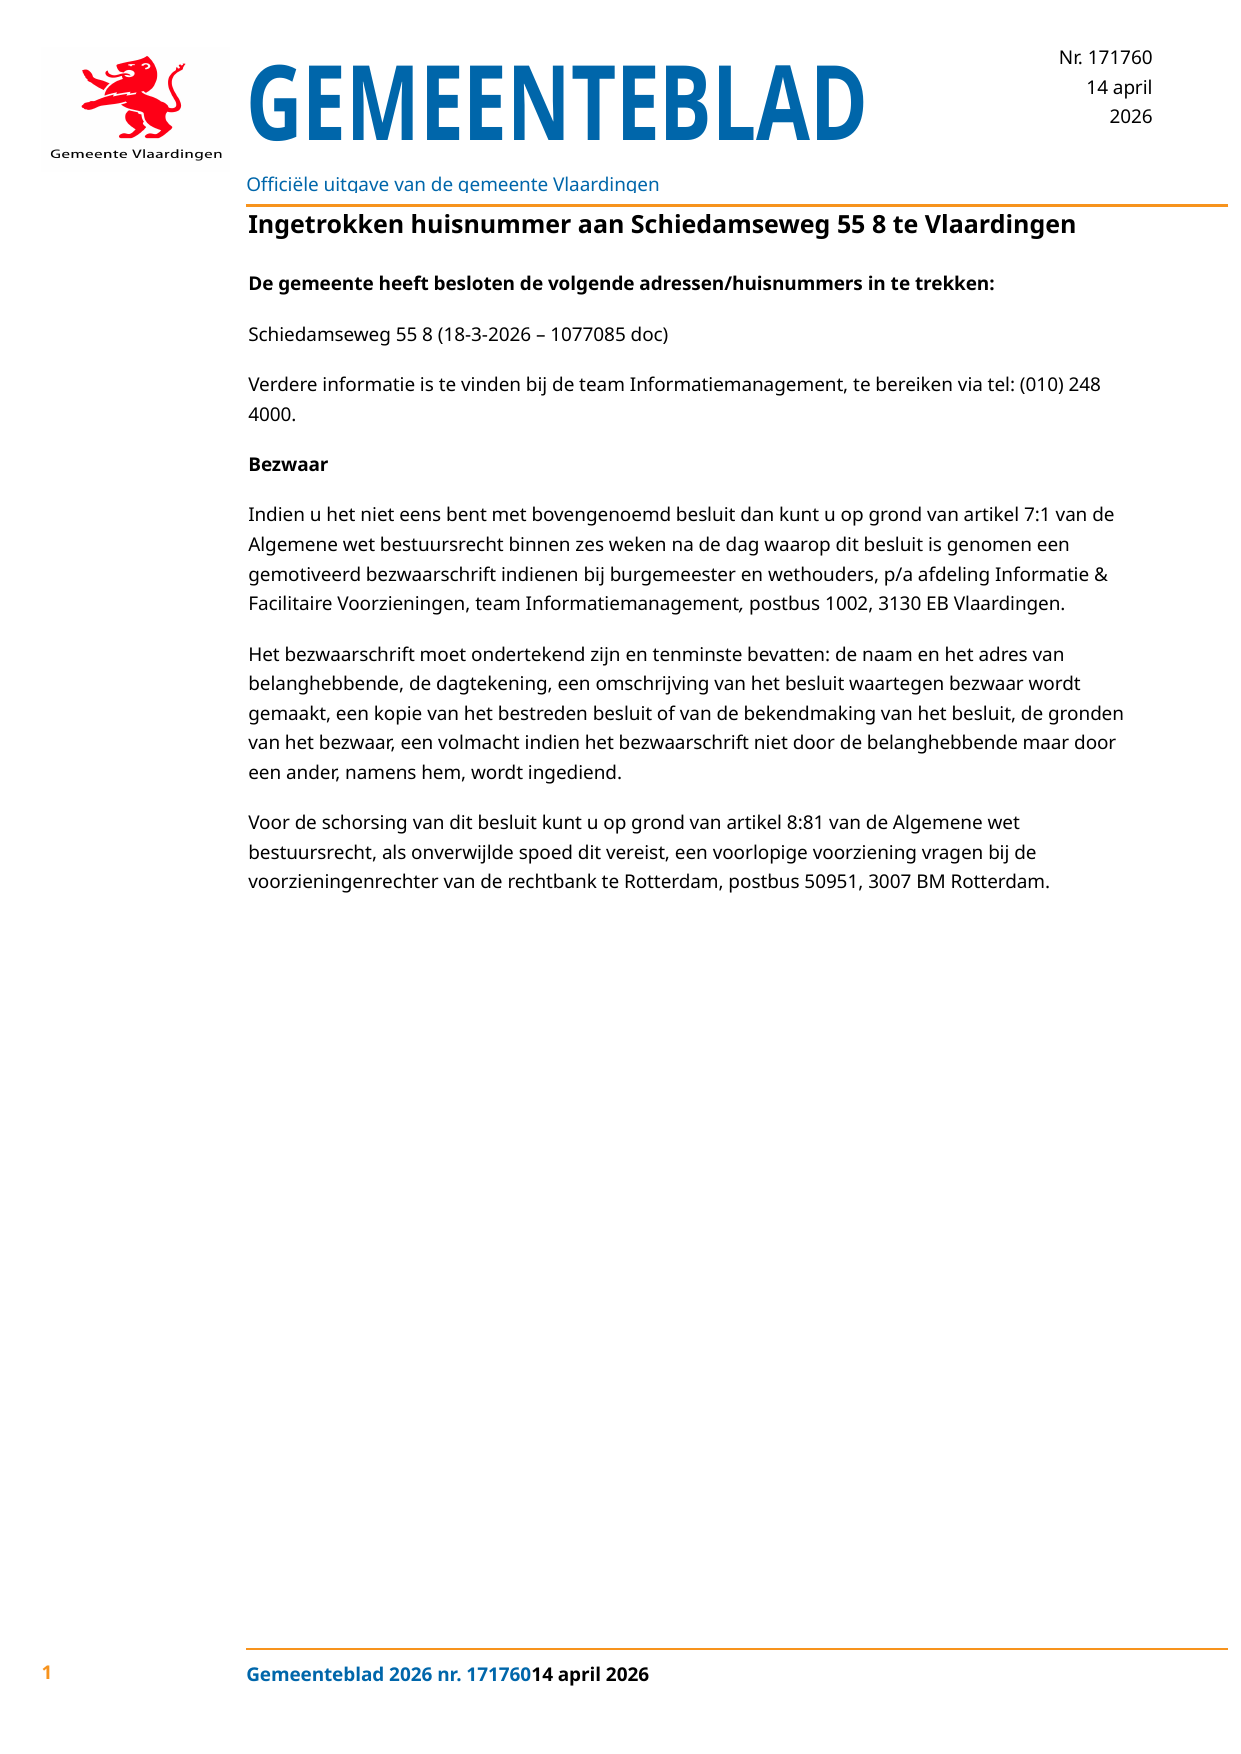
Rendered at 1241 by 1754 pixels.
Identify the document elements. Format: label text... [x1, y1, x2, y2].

text Voor de schorsing van dit besluit kunt u op grond van artikel 8:81 van de Algemene wet bestuursrecht, als onverwijlde spoed dit vereist, een voorlopige voorziening vragen bij de voorzieningenrechter van de rechtbank te Rotterdam, postbus 50951, 3007 BM Rotterdam. [248, 809, 1152, 894]
text De gemeente heeft besloten de volgende adressen/huisnummers in te trekken: [248, 270, 1152, 296]
text Indien u het niet eens bent met bovengenoemd besluit dan kunt u op grond van artikel 7:1 van de Algemene wet bestuursrecht binnen zes weken na de dag waarop dit besluit is genomen een gemotiveerd bezwaarschrift indienen bij burgemeester en wethouders, p/a afdeling Informatie & Facilitaire Voorzieningen, team Informatiemanagement, postbus 1002, 3130 EB Vlaardingen. [248, 502, 1152, 616]
text Bezwaar [248, 451, 1152, 477]
picture [41, 47, 231, 172]
text Het bezwaarschrift moet ondertekend zijn en tenminste bevatten: de naam en het adres van belanghebbende, de dagtekening, een omschrijving van het besluit waartegen bezwaar wordt gemaakt, een kopie van het bestreden besluit of van de bekendmaking van het besluit, de gronden van het bezwaar, een volmacht indien het bezwaarschrift niet door de belanghebbende maar door een ander, namens hem, wordt ingediend. [248, 641, 1152, 785]
text Schiedamseweg 55 8 (18-3-2026 – 1077085 doc) [248, 321, 1152, 346]
text Ingetrokken huisnummer aan Schiedamseweg 55 8 te Vlaardingen [248, 207, 1152, 241]
text Verdere informatie is te vinden bij de team Informatiemanagement, te bereiken via tel: (010) 248 4000. [248, 371, 1152, 426]
